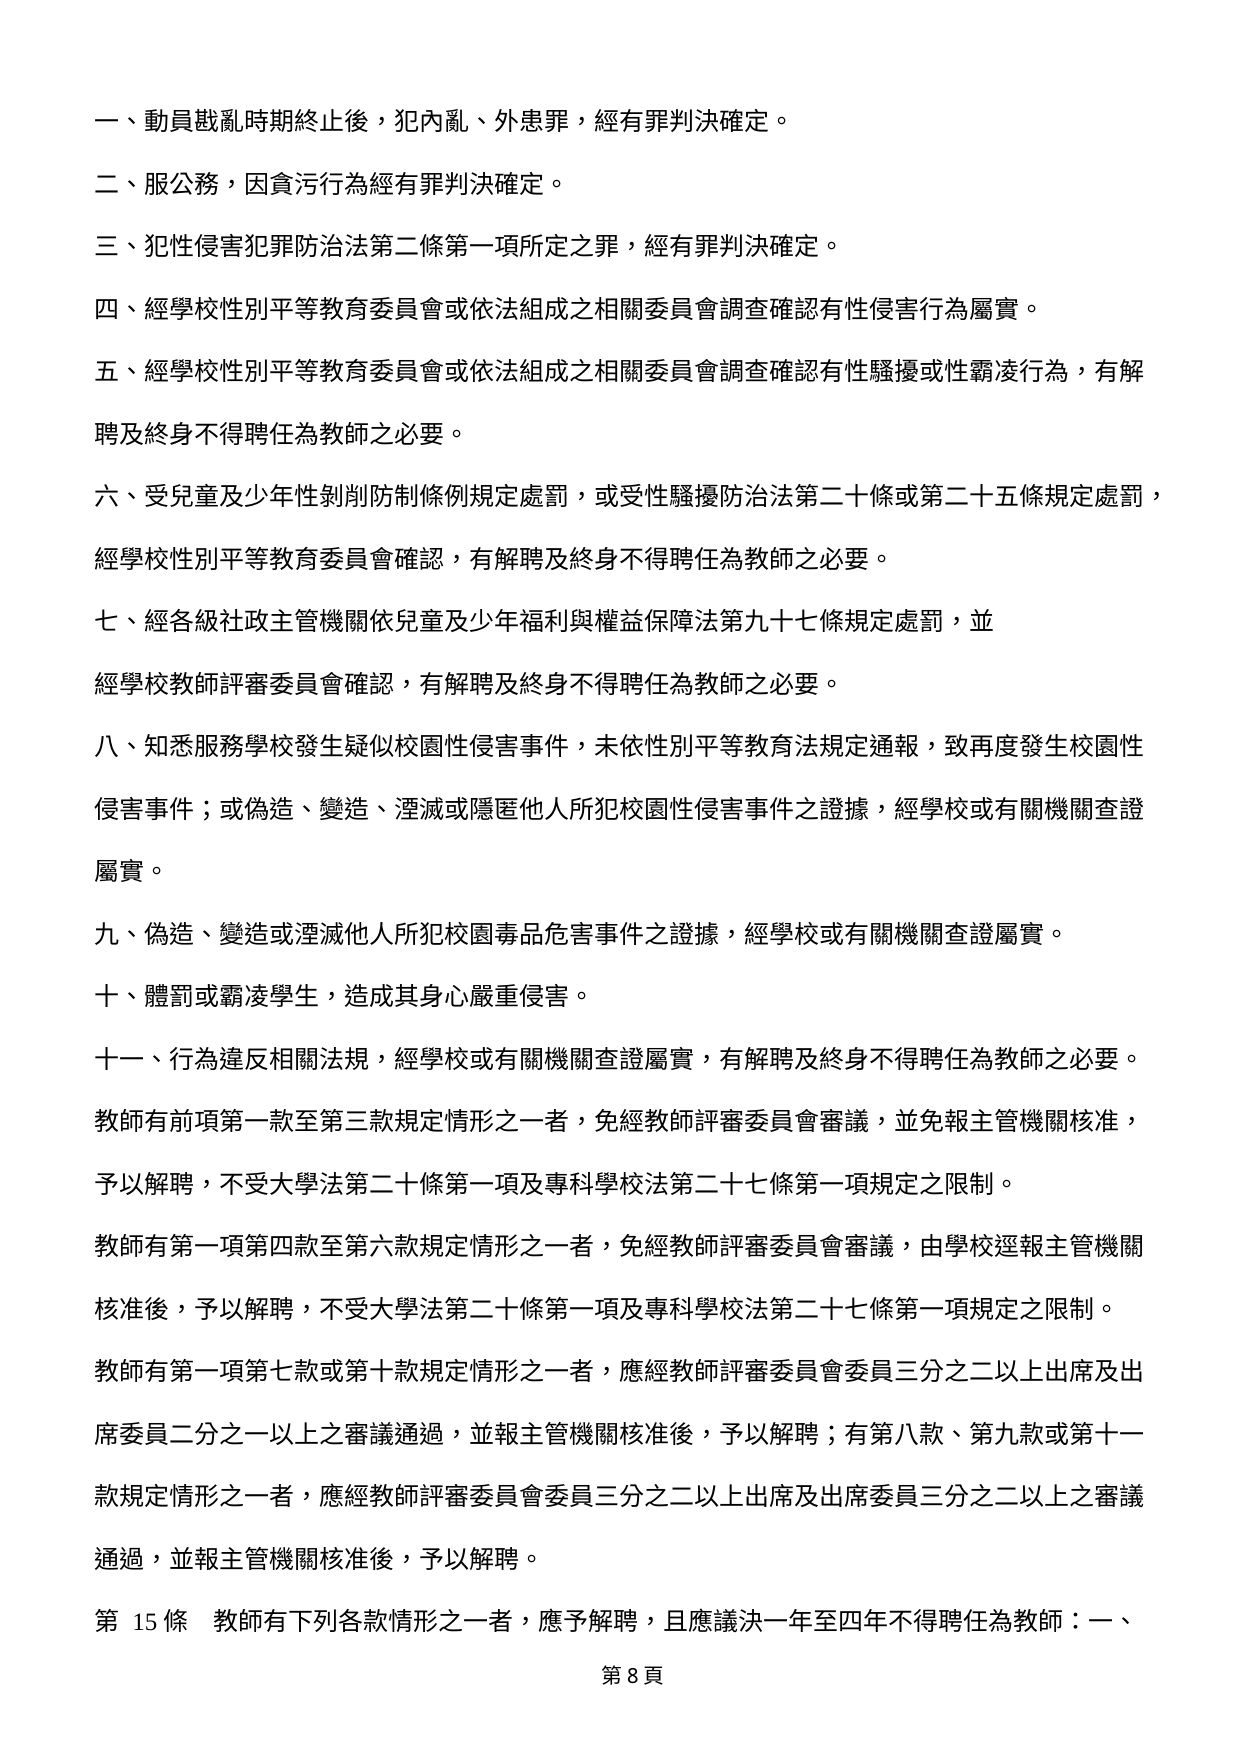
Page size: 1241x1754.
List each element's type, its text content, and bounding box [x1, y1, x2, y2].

text 三、犯性侵害犯罪防治法第二條第一項所定之罪，經有罪判決確定。 [94, 203, 1146, 266]
text 五、經學校性別平等教育委員會或依法組成之相關委員會調查確認有性騷擾或性霸凌行為，有解聘及終身不得聘任為教師之必要。 [94, 328, 1146, 453]
text 七、經各級社政主管機關依兒童及少年福利與權益保障法第九十七條規定處罰，並 [94, 578, 1146, 641]
text 教師有第一項第四款至第六款規定情形之一者，免經教師評審委員會審議，由學校逕報主管機關核准後，予以解聘，不受大學法第二十條第一項及專科學校法第二十七條第一項規定之限制。 [94, 1203, 1146, 1328]
text 教師有第一項第七款或第十款規定情形之一者，應經教師評審委員會委員三分之二以上出席及出席委員二分之一以上之審議通過，並報主管機關核准後，予以解聘；有第八款、第九款或第十一款規定情形之一者，應經教師評審委員會委員三分之二以上出席及出席委員三分之二以上之審議通過，並報主管機關核准後，予以解聘。 [94, 1328, 1146, 1578]
text 四、經學校性別平等教育委員會或依法組成之相關委員會調查確認有性侵害行為屬實。 [94, 266, 1146, 328]
text 八、知悉服務學校發生疑似校園性侵害事件，未依性別平等教育法規定通報，致再度發生校園性侵害事件；或偽造、變造、湮滅或隱匿他人所犯校園性侵害事件之證據，經學校或有關機關查證屬實。 [94, 703, 1146, 891]
text 第 15 條 教師有下列各款情形之一者，應予解聘，且應議決一年至四年不得聘任為教師：一、 [94, 1578, 1146, 1641]
text 一、動員戡亂時期終止後，犯內亂、外患罪，經有罪判決確定。 [94, 78, 1146, 141]
text 九、偽造、變造或湮滅他人所犯校園毒品危害事件之證據，經學校或有關機關查證屬實。 [94, 891, 1146, 953]
text 十一、行為違反相關法規，經學校或有關機關查證屬實，有解聘及終身不得聘任為教師之必要。 [94, 1016, 1146, 1078]
text 經學校教師評審委員會確認，有解聘及終身不得聘任為教師之必要。 [94, 641, 1146, 703]
text 六、受兒童及少年性剝削防制條例規定處罰，或受性騷擾防治法第二十條或第二十五條規定處罰，經學校性別平等教育委員會確認，有解聘及終身不得聘任為教師之必要。 [94, 453, 1146, 578]
text 十、體罰或霸凌學生，造成其身心嚴重侵害。 [94, 953, 1146, 1016]
text 教師有前項第一款至第三款規定情形之一者，免經教師評審委員會審議，並免報主管機關核准，予以解聘，不受大學法第二十條第一項及專科學校法第二十七條第一項規定之限制。 [94, 1078, 1146, 1203]
text 二、服公務，因貪污行為經有罪判決確定。 [94, 141, 1146, 203]
